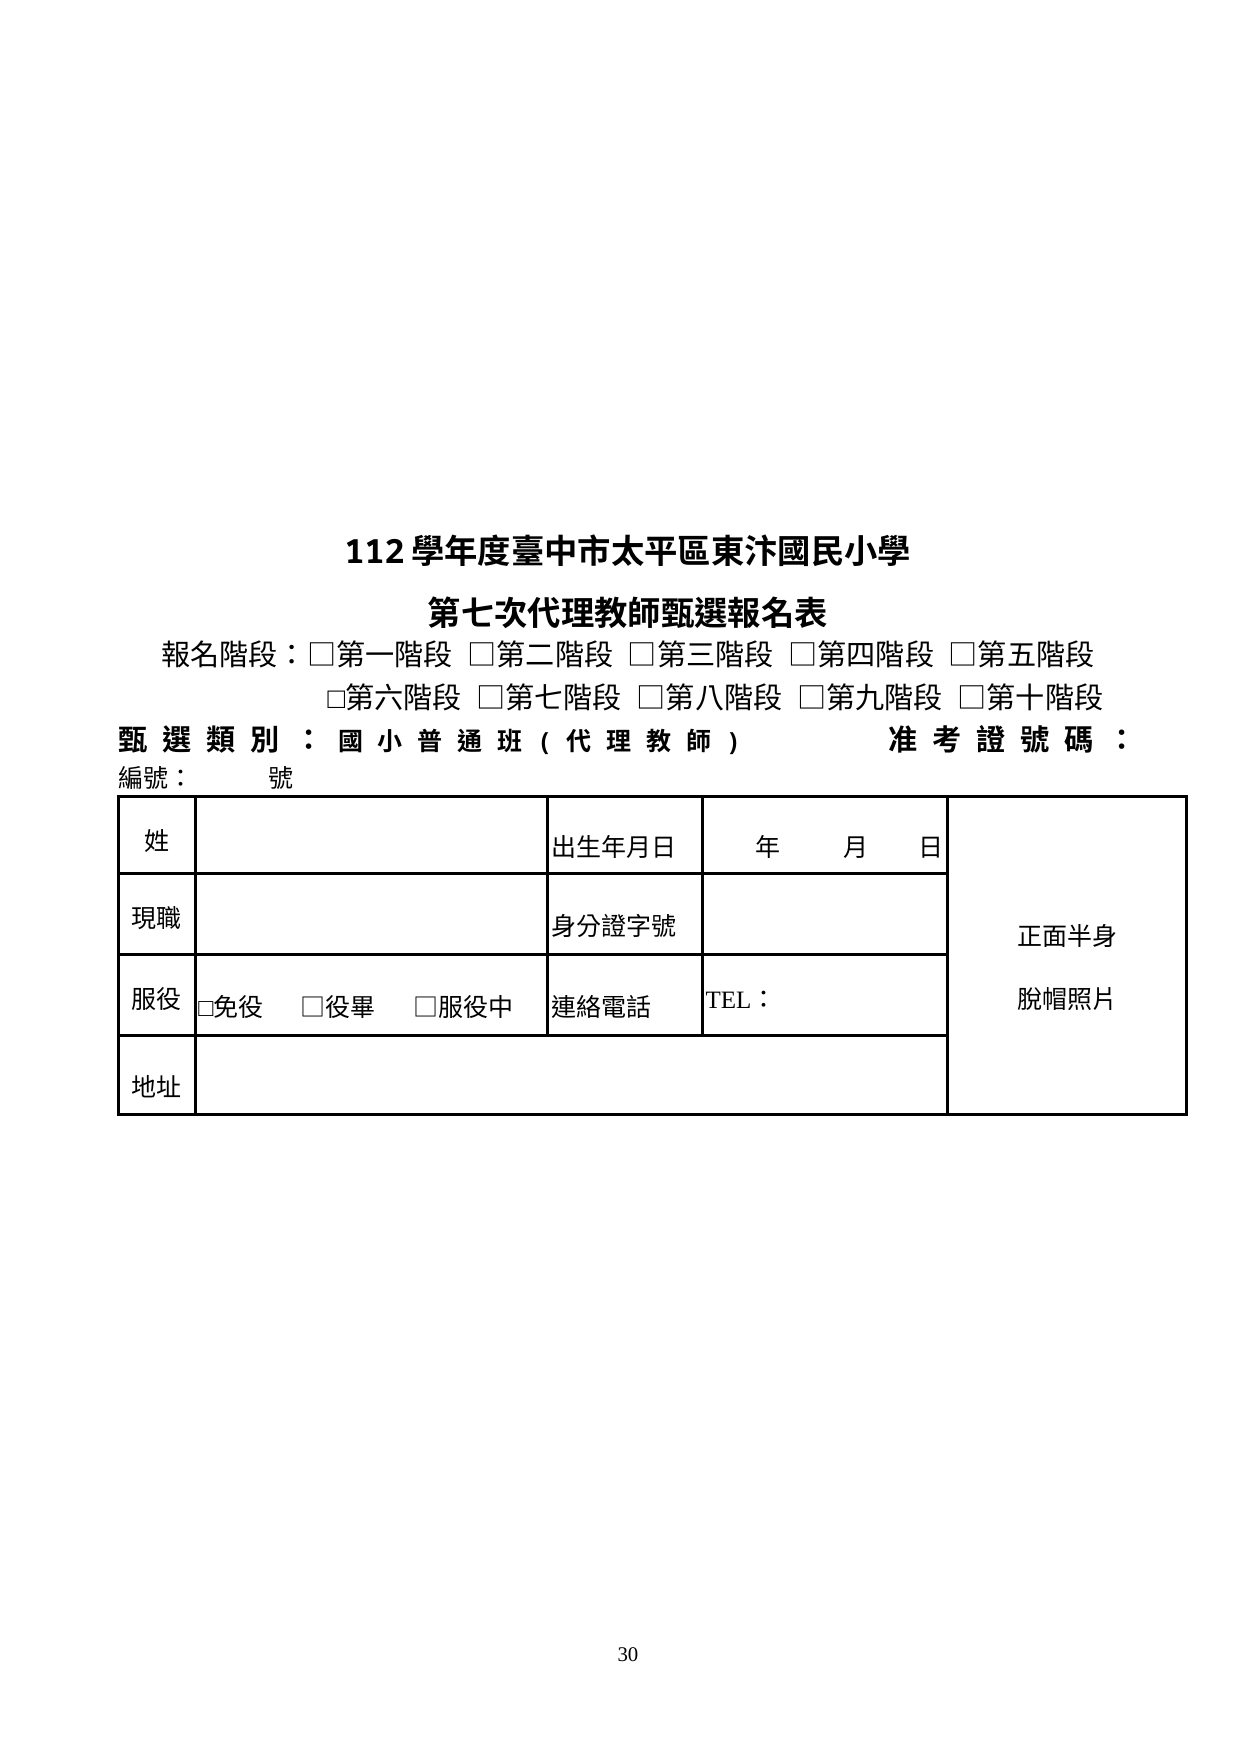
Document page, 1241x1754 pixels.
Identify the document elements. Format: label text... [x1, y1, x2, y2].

table_cell [197, 1037, 946, 1113]
table_header 姓 名 [120, 798, 194, 872]
table_cell TEL： 手機： [704, 956, 946, 1034]
table_cell 服役 情形 [120, 956, 194, 1034]
table_cell 現職機關學校 [120, 875, 194, 953]
text 甄選類別：國小普通班(代理教師) 准考證號碼： 編號： 號 [118, 717, 1137, 795]
table_header 正面半身 脫帽照片 [949, 798, 1185, 1113]
table_header 年 月 日 [704, 798, 946, 872]
text 112學年度臺中市太平區東汴國民小學 [118, 507, 1137, 569]
text 報名階段：□第一階段 □第二階段 □第三階段 □第四階段 □第五階段 [118, 632, 1137, 674]
table_cell [197, 875, 546, 953]
table_header [197, 798, 546, 872]
table_cell 身分證字號 [549, 875, 701, 953]
text □第六階段 □第七階段 □第八階段 □第九階段 □第十階段 [118, 674, 1137, 717]
table_cell 地址 [120, 1037, 194, 1113]
table_cell □免役 □役畢 □服役中 [197, 956, 546, 1034]
text 第七次代理教師甄選報名表 [118, 569, 1137, 632]
table_header 出生年月日 [549, 798, 701, 872]
table_cell 連絡電話 [549, 956, 701, 1034]
table_cell [704, 875, 946, 953]
